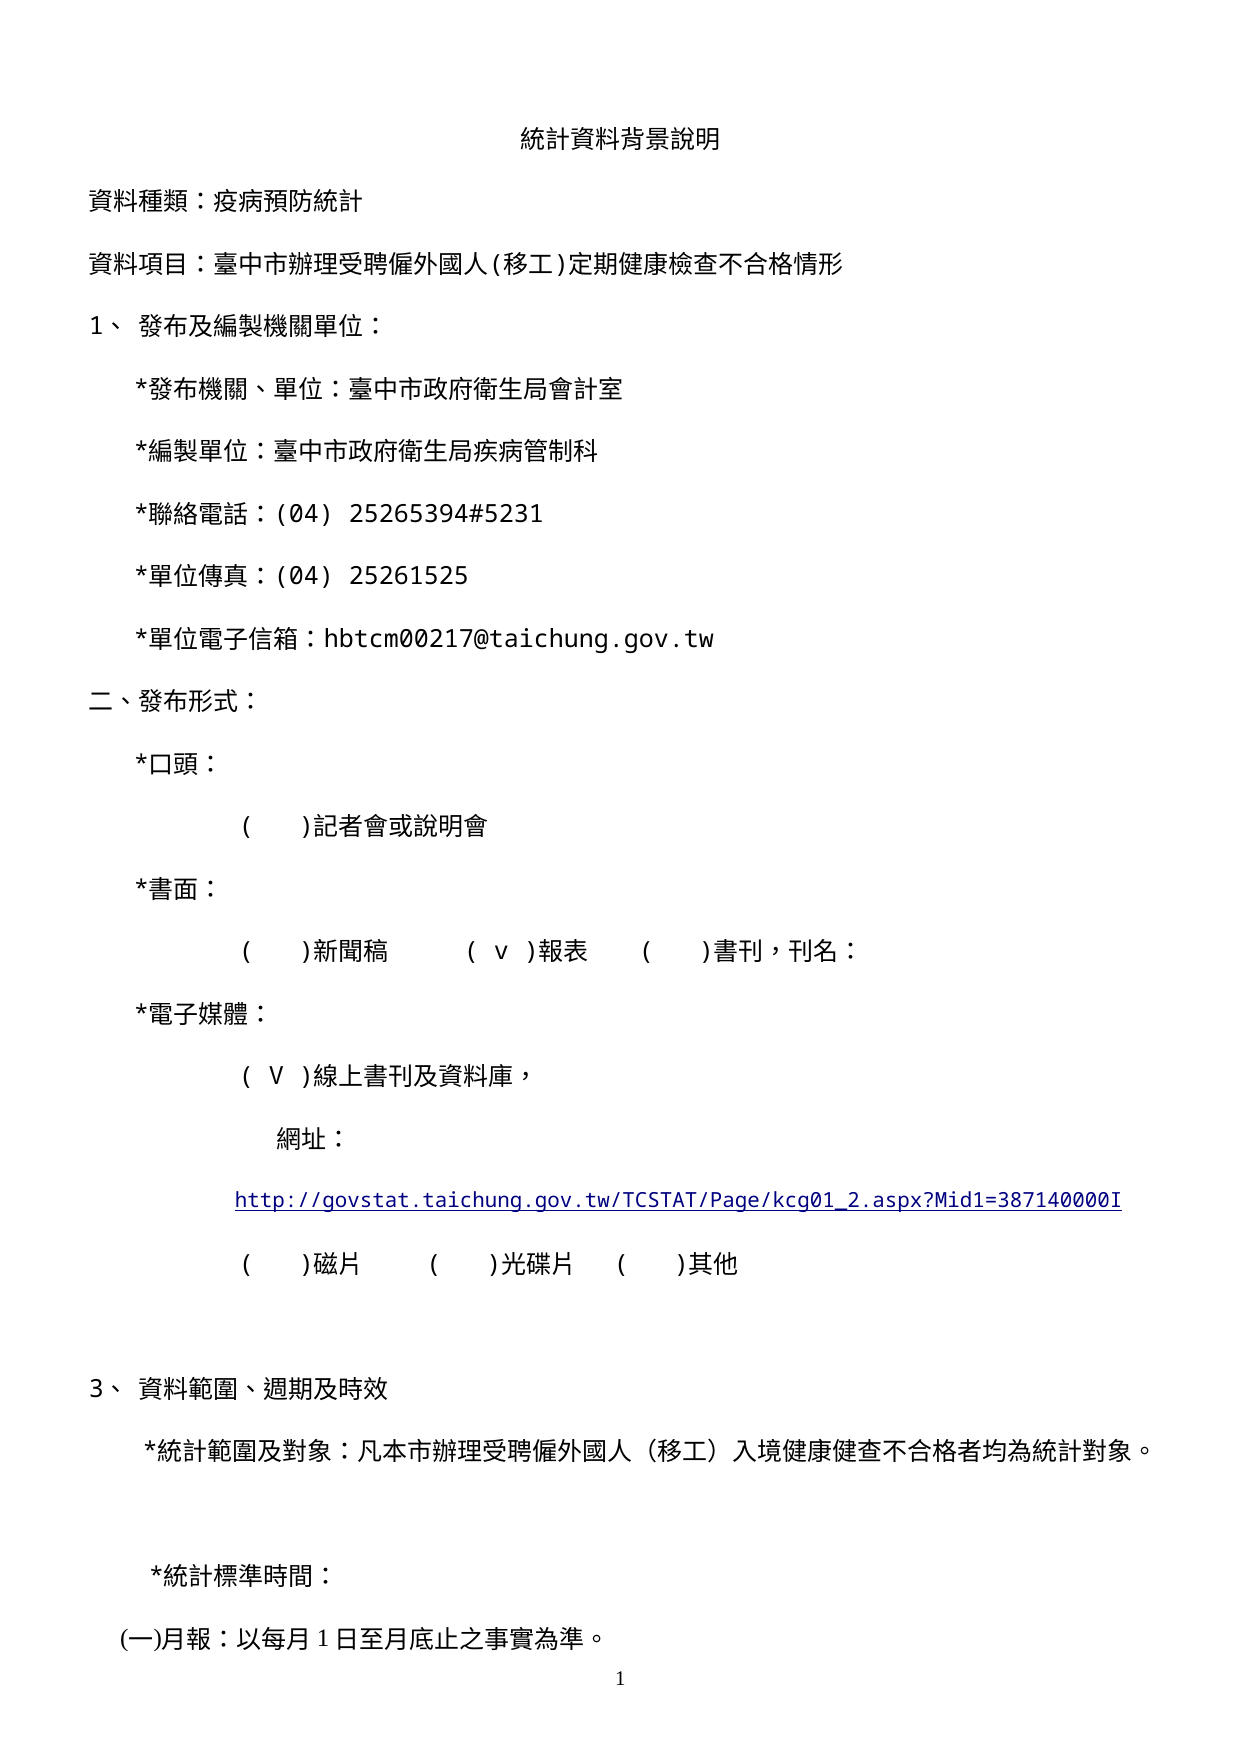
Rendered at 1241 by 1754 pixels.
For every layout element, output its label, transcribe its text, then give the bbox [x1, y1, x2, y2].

text *單位電子信箱：hbtcm00217@taichung.gov.tw [89, 596, 1152, 658]
text 資料種類：疫病預防統計 [89, 158, 1152, 221]
text 二、發布形式： [89, 658, 1152, 721]
list 發布及編製機關單位： [89, 283, 1152, 346]
list 資料範圍、週期及時效 [89, 1346, 1152, 1408]
text *統計範圍及對象：凡本市辦理受聘僱外國人（移工）入境健康健查不合格者均為統計對象。 [97, 1408, 1152, 1471]
text http://govstat.taichung.gov.tw/TCSTAT/Page/kcg01_2.aspx?Mid1=387140000I [26, 1158, 1152, 1221]
text ( V )線上書刊及資料庫， [89, 1033, 1152, 1096]
text *電子媒體： [89, 971, 1152, 1033]
text *編製單位：臺中市政府衛生局疾病管制科 [89, 408, 1152, 471]
text *單位傳真：(04) 25261525 [89, 533, 1152, 596]
text 統計資料背景說明 [89, 96, 1152, 158]
text (一)月報：以每月1日至月底止之事實為準。 [89, 1596, 1152, 1658]
text *書面： [89, 846, 1152, 908]
text *發布機關、單位：臺中市政府衛生局會計室 [89, 346, 1152, 408]
text 網址： [89, 1096, 1152, 1158]
text ( )磁片 ( )光碟片 ( )其他 [89, 1221, 1152, 1283]
text *統計標準時間： [89, 1533, 1152, 1596]
text ( )記者會或說明會 [89, 783, 1152, 846]
text *口頭： [89, 721, 1152, 783]
text *聯絡電話：(04) 25265394#5231 [89, 471, 1152, 533]
text ( )新聞稿 ( v )報表 ( )書刊，刊名： [89, 908, 1152, 971]
text 資料項目：臺中市辦理受聘僱外國人(移工)定期健康檢查不合格情形 [89, 221, 1152, 283]
